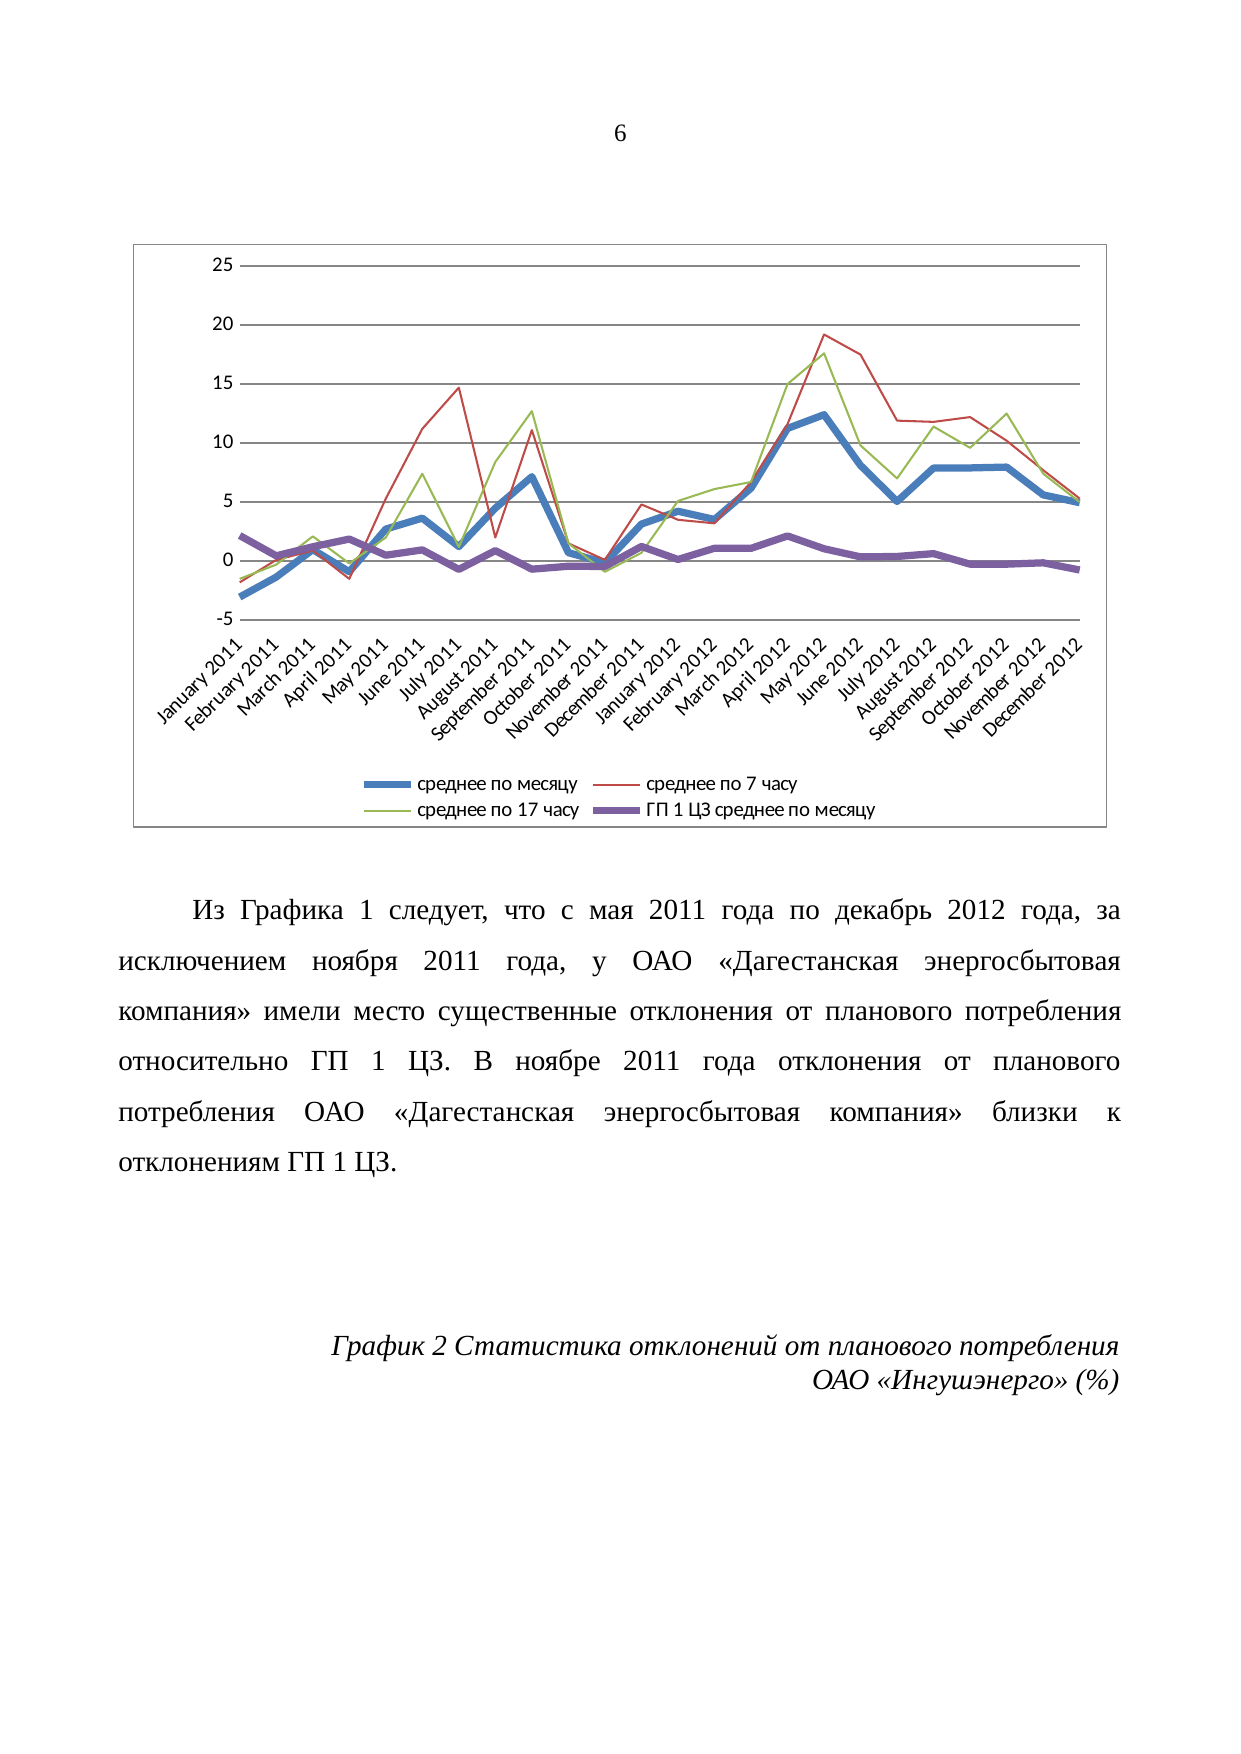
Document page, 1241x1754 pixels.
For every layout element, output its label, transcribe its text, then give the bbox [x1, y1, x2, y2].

text График 2 Статистика отклонений от планового потребления ОАО «Ингушэнерго» (%) [118, 1328, 1122, 1396]
text Из Графика 1 следует, что с мая 2011 года по декабрь 2012 года, за исключением ноября 2011 года, у ОАО «Дагестанская энергосбытовая компания» имели место существенные отклонения от планового потребления относительно ГП 1 ЦЗ. В ноябре 2011 года отклонения от планового потребления ОАО «Дагестанская энергосбытовая компания» близки к отклонениям ГП 1 ЦЗ. [118, 892, 1122, 1178]
